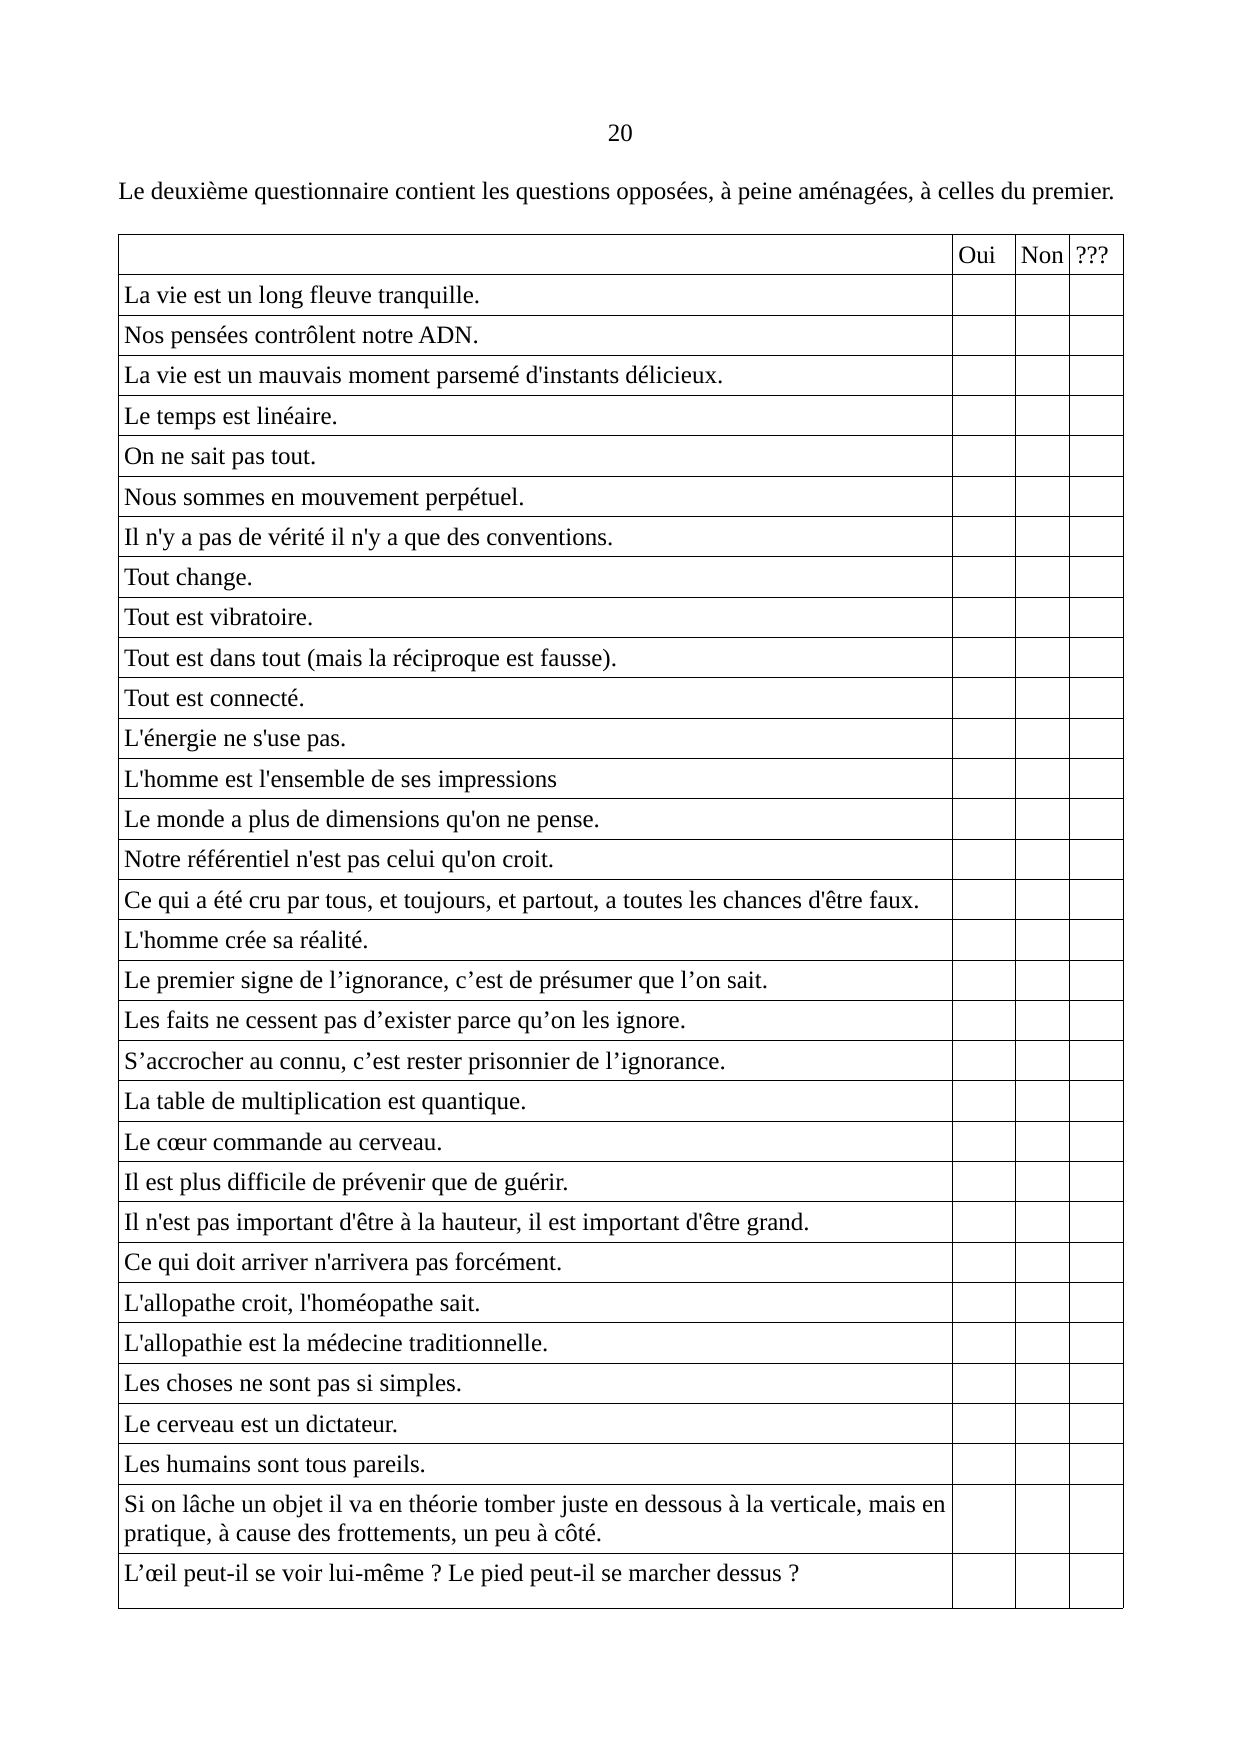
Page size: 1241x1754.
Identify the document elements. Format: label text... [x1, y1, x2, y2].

table_cell Nos pensées contrôlent notre ADN. [119, 316, 952, 355]
table_cell [1016, 920, 1069, 959]
table_cell [1070, 396, 1123, 435]
table_cell [1070, 1323, 1123, 1363]
table_cell [953, 678, 1015, 718]
table_cell [953, 1001, 1015, 1040]
table_cell [1070, 678, 1123, 718]
table_cell [1016, 557, 1069, 597]
table_cell [1016, 1283, 1069, 1322]
table_cell [953, 396, 1015, 435]
table_cell [1070, 1404, 1123, 1443]
table_cell [1016, 638, 1069, 677]
table_cell Les faits ne cessent pas d’exister parce qu’on les ignore. [119, 1001, 952, 1040]
table_cell [953, 1444, 1015, 1483]
table_cell Le cerveau est un dictateur. [119, 1404, 952, 1443]
table_cell Tout est connecté. [119, 678, 952, 718]
table_cell [953, 1041, 1015, 1080]
table_cell [953, 1485, 1015, 1553]
table_cell [1016, 799, 1069, 838]
table_cell [953, 1202, 1015, 1242]
table_cell L’œil peut-il se voir lui-même ? Le pied peut-il se marcher dessus ? [119, 1554, 952, 1607]
table_cell [1070, 1283, 1123, 1322]
table_cell [1070, 840, 1123, 879]
table_header Oui [953, 235, 1015, 274]
table_cell [1016, 719, 1069, 758]
table_cell [1016, 356, 1069, 395]
table_header Non [1016, 235, 1069, 274]
table_cell Le premier signe de l’ignorance, c’est de présumer que l’on sait. [119, 961, 952, 1000]
table_cell [1070, 1444, 1123, 1483]
table_cell [1016, 396, 1069, 435]
table_cell [1016, 517, 1069, 556]
table_cell [953, 920, 1015, 959]
table_cell La table de multiplication est quantique. [119, 1081, 952, 1121]
table_cell [1070, 356, 1123, 395]
table_cell S’accrocher au connu, c’est rester prisonnier de l’ignorance. [119, 1041, 952, 1080]
table_cell Si on lâche un objet il va en théorie tomber juste en dessous à la verticale, mais en pratique, à cause des frottements, un peu à côté. [119, 1485, 952, 1553]
table_cell [1070, 920, 1123, 959]
table_cell [1070, 759, 1123, 798]
table_cell [1070, 961, 1123, 1000]
table_cell [1070, 1001, 1123, 1040]
table_cell [953, 477, 1015, 516]
table_header [119, 235, 952, 274]
table_cell [953, 356, 1015, 395]
table_cell Les humains sont tous pareils. [119, 1444, 952, 1483]
table_cell [953, 557, 1015, 597]
table_cell [953, 316, 1015, 355]
table_cell L'allopathe croit, l'homéopathe sait. [119, 1283, 952, 1322]
table_cell [953, 598, 1015, 637]
table_cell Ce qui doit arriver n'arrivera pas forcément. [119, 1243, 952, 1282]
table_cell L'homme crée sa réalité. [119, 920, 952, 959]
table_cell [1016, 477, 1069, 516]
table_cell Le temps est linéaire. [119, 396, 952, 435]
table_cell [1016, 1554, 1069, 1607]
table_cell On ne sait pas tout. [119, 436, 952, 476]
table_cell [1016, 1485, 1069, 1553]
table_cell [1016, 840, 1069, 879]
table_cell [1016, 436, 1069, 476]
table_cell [1016, 598, 1069, 637]
table_cell [1016, 1041, 1069, 1080]
table_cell [1016, 1364, 1069, 1403]
table_cell [953, 275, 1015, 314]
table_cell [1016, 1001, 1069, 1040]
table_cell [1070, 1162, 1123, 1201]
table_cell [953, 1404, 1015, 1443]
table_cell [1016, 961, 1069, 1000]
table_cell [1070, 799, 1123, 838]
table_cell [1016, 1162, 1069, 1201]
table_cell L'allopathie est la médecine traditionnelle. [119, 1323, 952, 1363]
table_cell [1070, 275, 1123, 314]
table_cell [1070, 1364, 1123, 1403]
text Le deuxième questionnaire contient les questions opposées, à peine aménagées, à celles du premier. [118, 176, 1122, 205]
table_cell [1016, 1323, 1069, 1363]
table_cell [1070, 1485, 1123, 1553]
table_cell [1016, 1404, 1069, 1443]
table_cell [1016, 1444, 1069, 1483]
table_cell Il est plus difficile de prévenir que de guérir. [119, 1162, 952, 1201]
table_cell Tout est vibratoire. [119, 598, 952, 637]
table_cell Il n'est pas important d'être à la hauteur, il est important d'être grand. [119, 1202, 952, 1242]
table_cell [1070, 719, 1123, 758]
table_cell [953, 436, 1015, 476]
table_cell [1070, 598, 1123, 637]
table_cell [1016, 1081, 1069, 1121]
table_cell [1016, 759, 1069, 798]
table_cell [1016, 1202, 1069, 1242]
table_cell Nous sommes en mouvement perpétuel. [119, 477, 952, 516]
table_cell L'énergie ne s'use pas. [119, 719, 952, 758]
table_cell Notre référentiel n'est pas celui qu'on croit. [119, 840, 952, 879]
table_cell Le monde a plus de dimensions qu'on ne pense. [119, 799, 952, 838]
table_cell [953, 840, 1015, 879]
table_cell Tout change. [119, 557, 952, 597]
table_cell [953, 880, 1015, 919]
table_cell [1070, 316, 1123, 355]
table_cell [953, 1283, 1015, 1322]
table_cell [953, 961, 1015, 1000]
table_cell [1070, 557, 1123, 597]
table_cell [1016, 316, 1069, 355]
table_cell [953, 638, 1015, 677]
table_cell [1016, 275, 1069, 314]
table_cell [953, 1162, 1015, 1201]
table_cell [1016, 678, 1069, 718]
table_cell Ce qui a été cru par tous, et toujours, et partout, a toutes les chances d'être faux. [119, 880, 952, 919]
table_cell La vie est un long fleuve tranquille. [119, 275, 952, 314]
table_cell L'homme est l'ensemble de ses impressions [119, 759, 952, 798]
table_cell [1070, 1202, 1123, 1242]
table_cell [953, 1364, 1015, 1403]
table_cell [1070, 1081, 1123, 1121]
table_cell [953, 719, 1015, 758]
table_cell Les choses ne sont pas si simples. [119, 1364, 952, 1403]
table_cell [1070, 1122, 1123, 1161]
table_cell [1016, 1122, 1069, 1161]
table_cell [1016, 880, 1069, 919]
table_cell [953, 759, 1015, 798]
table_cell [1070, 436, 1123, 476]
table_cell [1070, 477, 1123, 516]
table_cell [1070, 880, 1123, 919]
table_cell [1070, 1041, 1123, 1080]
table_cell [953, 1323, 1015, 1363]
table_cell [1016, 1243, 1069, 1282]
table_cell [953, 1081, 1015, 1121]
table_cell [1070, 638, 1123, 677]
table_cell [1070, 1243, 1123, 1282]
table_cell [953, 1122, 1015, 1161]
table_cell [953, 1243, 1015, 1282]
table_cell Il n'y a pas de vérité il n'y a que des conventions. [119, 517, 952, 556]
table_cell [953, 799, 1015, 838]
table_cell [1070, 1554, 1123, 1607]
table_cell Tout est dans tout (mais la réciproque est fausse). [119, 638, 952, 677]
table_cell [1070, 517, 1123, 556]
table_cell [953, 517, 1015, 556]
table_header ??? [1070, 235, 1123, 274]
table_cell [953, 1554, 1015, 1607]
table_cell Le cœur commande au cerveau. [119, 1122, 952, 1161]
table_cell La vie est un mauvais moment parsemé d'instants délicieux. [119, 356, 952, 395]
